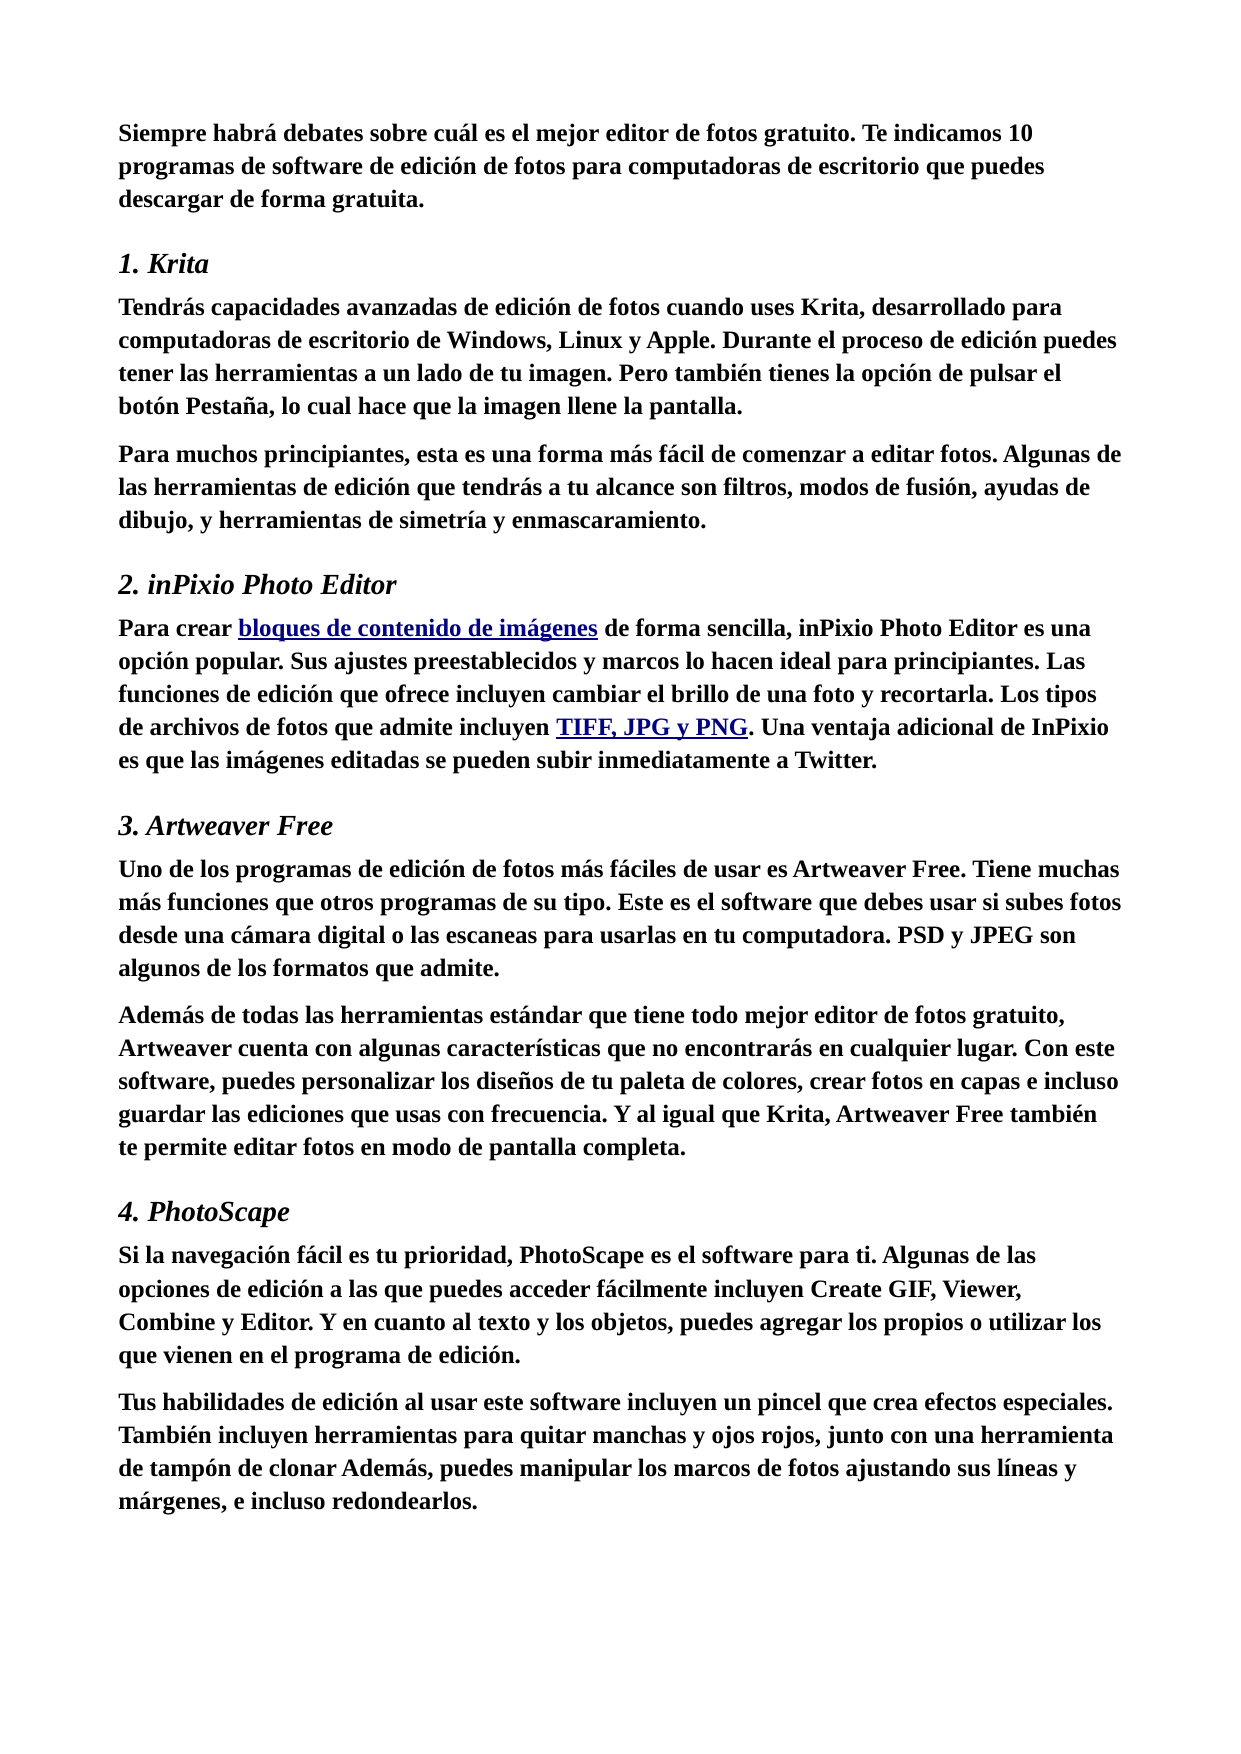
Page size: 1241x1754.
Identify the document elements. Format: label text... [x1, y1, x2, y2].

text Para muchos principiantes, esta es una forma más fácil de comenzar a editar fotos. Algunas de las herramientas de edición que tendrás a tu alcance son filtros, modos de fusión, ayudas de dibujo, y herramientas de simetría y enmascaramiento. [118, 439, 1122, 534]
subtitle 1. Krita [118, 246, 1122, 280]
subtitle 4. PhotoScape [118, 1194, 1122, 1228]
subtitle 2. inPixio Photo Editor [118, 567, 1122, 601]
text Siempre habrá debates sobre cuál es el mejor editor de fotos gratuito. Te indicamos 10 programas de software de edición de fotos para computadoras de escritorio que puedes descargar de forma gratuita. [118, 118, 1122, 213]
text Para crear bloques de contenido de imágenes de forma sencilla, inPixio Photo Editor es una opción popular. Sus ajustes preestablecidos y marcos lo hacen ideal para principiantes. Las funciones de edición que ofrece incluyen cambiar el brillo de una foto y recortarla. Los tipos de archivos de fotos que admite incluyen TIFF, JPG y PNG. Una ventaja adicional de InPixio es que las imágenes editadas se pueden subir inmediatamente a Twitter. [118, 613, 1122, 774]
text Tendrás capacidades avanzadas de edición de fotos cuando uses Krita, desarrollado para computadoras de escritorio de Windows, Linux y Apple. Durante el proceso de edición puedes tener las herramientas a un lado de tu imagen. Pero también tienes la opción de pulsar el botón Pestaña, lo cual hace que la imagen llene la pantalla. [118, 292, 1122, 420]
text Uno de los programas de edición de fotos más fáciles de usar es Artweaver Free. Tiene muchas más funciones que otros programas de su tipo. Este es el software que debes usar si subes fotos desde una cámara digital o las escaneas para usarlas en tu computadora. PSD y JPEG son algunos de los formatos que admite. [118, 854, 1122, 981]
text Tus habilidades de edición al usar este software incluyen un pincel que crea efectos especiales. También incluyen herramientas para quitar manchas y ojos rojos, junto con una herramienta de tampón de clonar Además, puedes manipular los marcos de fotos ajustando sus líneas y márgenes, e incluso redondearlos. [118, 1387, 1122, 1515]
subtitle 3. Artweaver Free [118, 808, 1122, 841]
text Si la navegación fácil es tu prioridad, PhotoScape es el software para ti. Algunas de las opciones de edición a las que puedes acceder fácilmente incluyen Create GIF, Viewer, Combine y Editor. Y en cuanto al texto y los objetos, puedes agregar los propios o utilizar los que vienen en el programa de edición. [118, 1241, 1122, 1368]
text Además de todas las herramientas estándar que tiene todo mejor editor de fotos gratuito, Artweaver cuenta con algunas características que no encontrarás en cualquier lugar. Con este software, puedes personalizar los diseños de tu paleta de colores, crear fotos en capas e incluso guardar las ediciones que usas con frecuencia. Y al igual que Krita, Artweaver Free también te permite editar fotos en modo de pantalla completa. [118, 1000, 1122, 1161]
